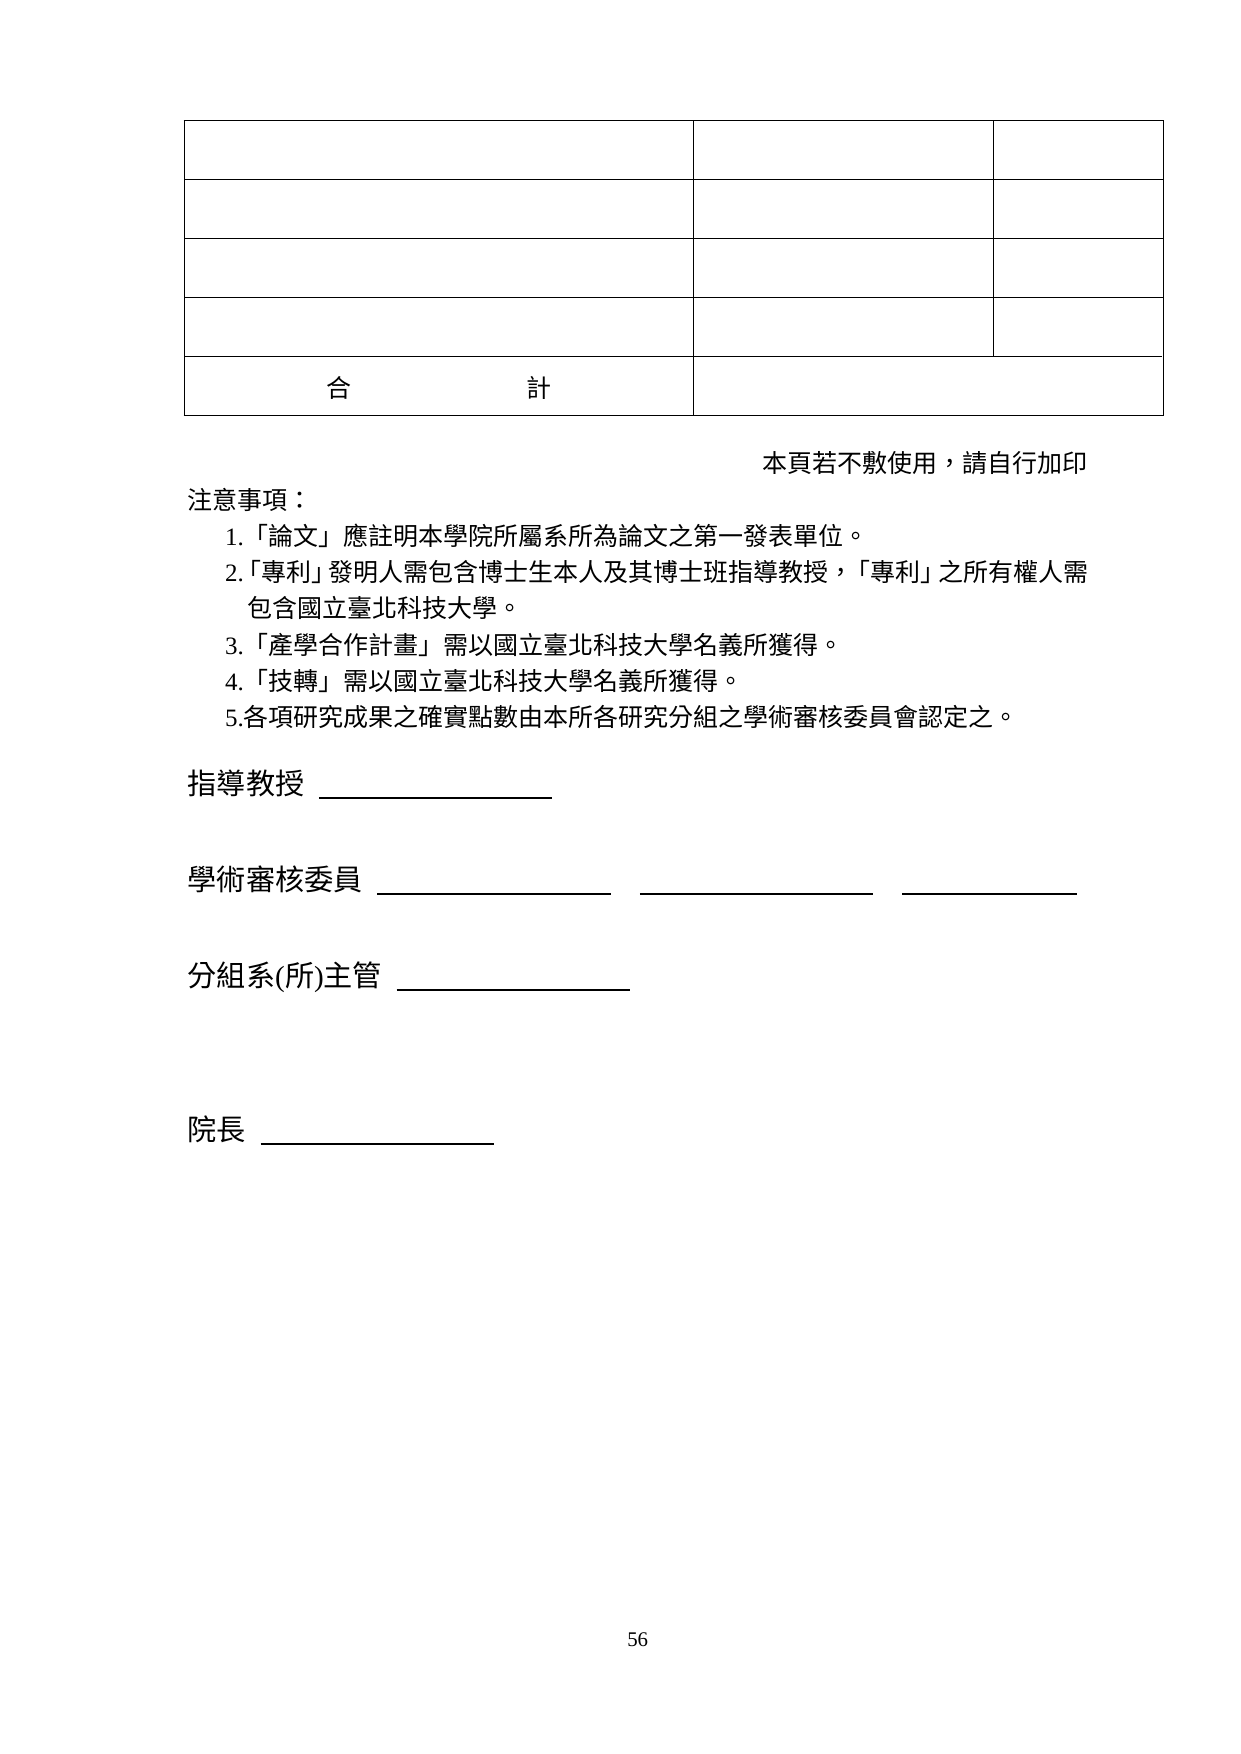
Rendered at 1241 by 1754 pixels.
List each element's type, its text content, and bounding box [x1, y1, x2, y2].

text 注意事項： [187, 480, 1087, 516]
table_cell [185, 239, 693, 297]
table_cell [185, 121, 693, 179]
text 1.「論文」應註明本學院所屬系所為論文之第一發表單位。 [187, 516, 1087, 553]
text 4.「技轉」需以國立臺北科技大學名義所獲得。 [225, 661, 1087, 698]
table_cell [694, 356, 1163, 415]
text 院長 [187, 1090, 1087, 1165]
table_cell [994, 121, 1163, 179]
table_cell [694, 121, 993, 179]
text 5.各項研究成果之確實點數由本所各研究分組之學術審核委員會認定之。 [225, 698, 1087, 734]
table_cell [694, 298, 993, 356]
text 本頁若不敷使用，請自行加印 [187, 444, 1087, 480]
table_cell [185, 180, 693, 238]
table_cell [994, 298, 1163, 356]
text 學術審核委員 [187, 840, 1087, 915]
text 3.「產學合作計畫」需以國立臺北科技大學名義所獲得。 [225, 625, 1087, 661]
text 指導教授 [187, 744, 1087, 819]
table_cell [694, 180, 993, 238]
table_cell [694, 239, 993, 297]
table_cell [185, 298, 693, 356]
text 分組系(所)主管 [187, 936, 1087, 1011]
table_cell [994, 239, 1163, 297]
text 2.「專利」發明人需包含博士生本人及其博士班指導教授，「專利」之所有權人需包含國立臺北科技大學。 [225, 553, 1087, 625]
table_cell [994, 180, 1163, 238]
table_cell 合 計 [185, 357, 693, 415]
